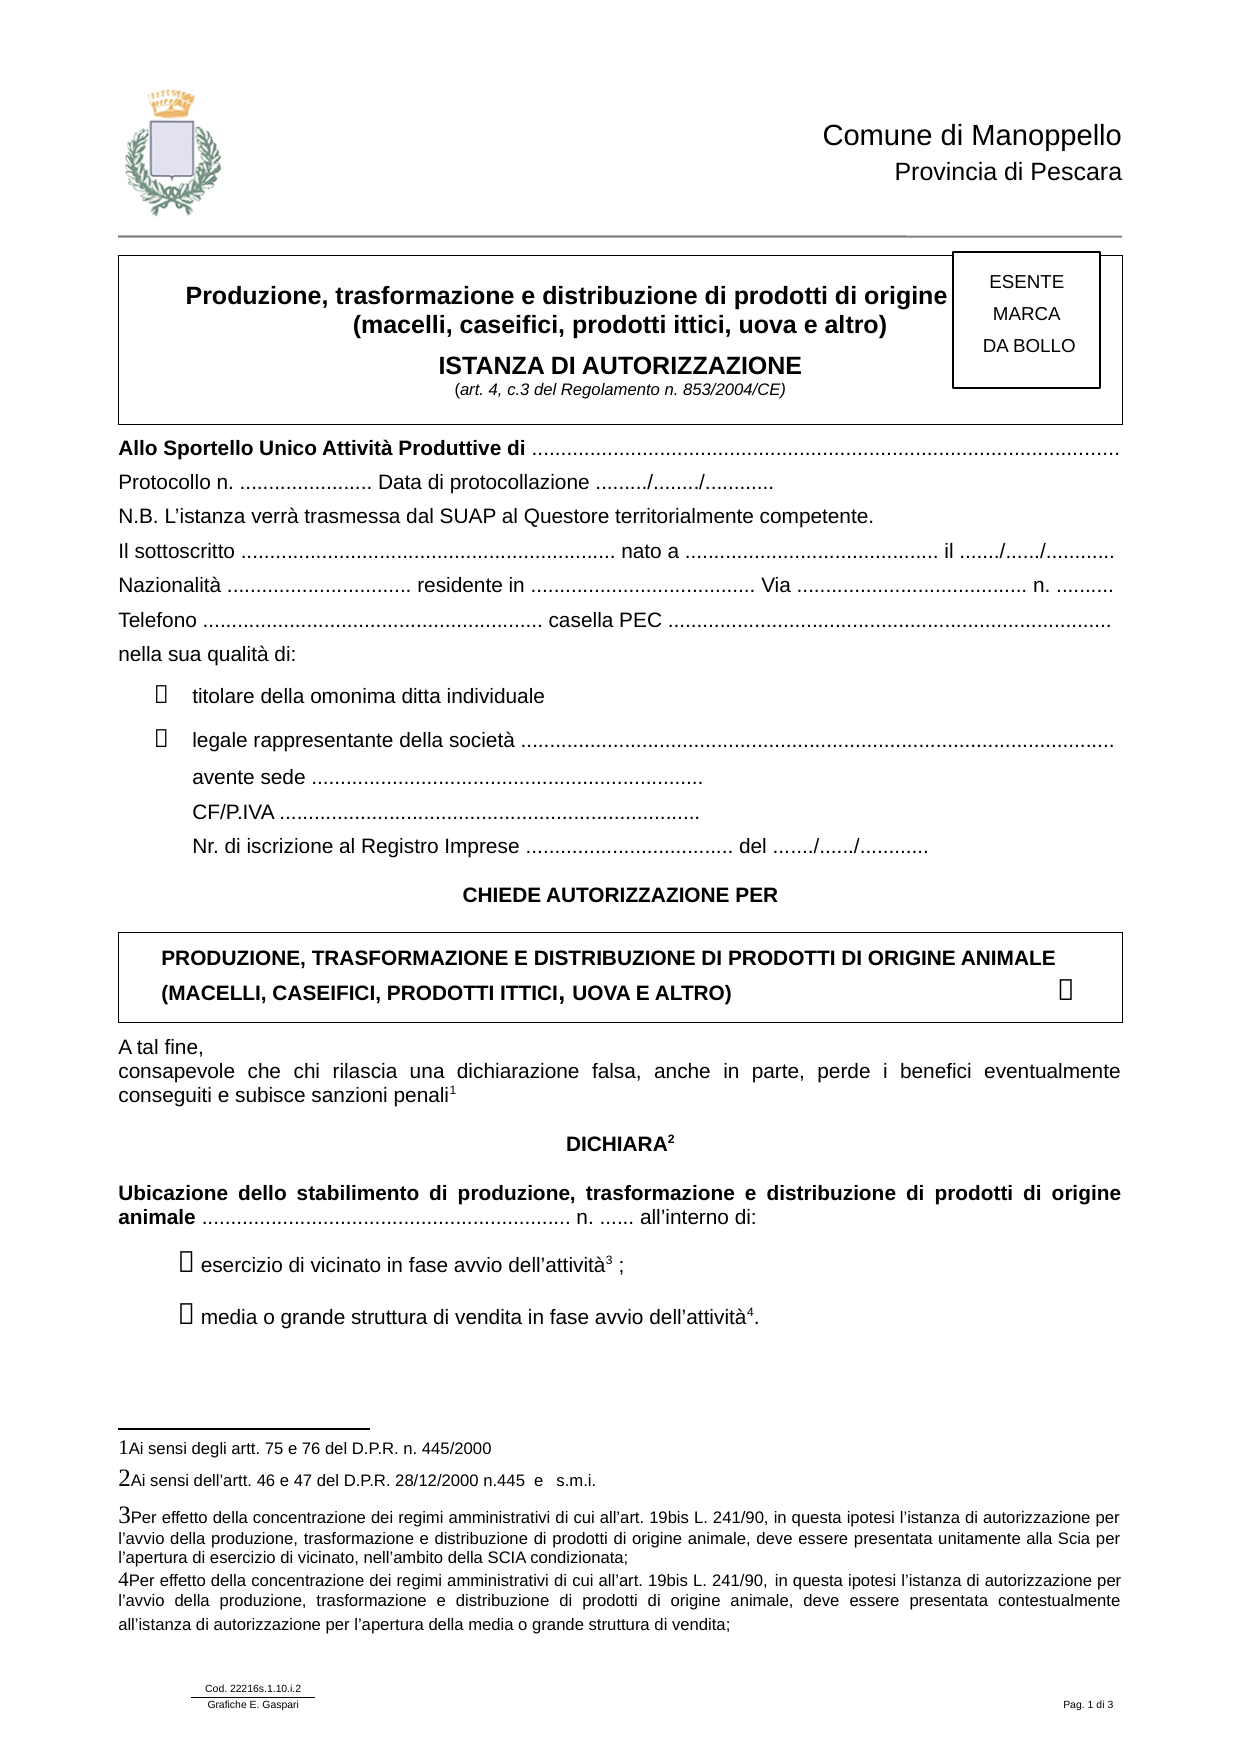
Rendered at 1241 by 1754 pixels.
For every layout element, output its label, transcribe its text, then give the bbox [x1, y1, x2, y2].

text Nazionalità ................................ residente in ....................................... Via ........................................ n. .......... [118, 573, 1122, 597]
text  legale rappresentante della società ....................................................................................................... [153, 721, 1122, 755]
text Telefono ........................................................... casella PEC ............................................................................. [118, 607, 1122, 631]
picture [122, 87, 224, 219]
text Per effetto della concentrazione dei regimi amministrativi di cui all’art. 19bis L. 241/90, in questa ipotesi l’istanza di autorizzazione per l’avvio della produzione, trasformazione e distribuzione di prodotti di origine animale, deve essere presentata unitamente alla Scia per l’apertura di esercizio di vicinato, nell’ambito della SCIA condizionata; [118, 1500, 1122, 1567]
text Protocollo n. ....................... Data di protocollazione ........./......../............ [118, 470, 1122, 494]
text Ubicazione dello stabilimento di produzione, trasformazione e distribuzione di prodotti di origine animale ................................................................ n. ...... all’interno di: [118, 1181, 1122, 1229]
table_header Produzione, trasformazione e distribuzione di prodotti di origine animale (macelli, caseifici, prodotti ittici, uova e altro) ISTANZA DI AUTORIZZAZIONE (art. 4, c.3 del Regolamento n. 853/2004/CE) [119, 256, 1122, 424]
table_header PRODUZIONE, TRASFORMAZIONE E DISTRIBUZIONE DI PRODOTTI DI ORIGINE ANIMALE (MACELLI, CASEIFICI, PRODOTTI ITTICI, UOVA E ALTRO)  [119, 933, 1122, 1022]
text  esercizio di vicinato in fase avvio dell’attività ; [177, 1241, 1122, 1281]
text A tal fine, [118, 1035, 1122, 1059]
text Nr. di iscrizione al Registro Imprese .................................... del ......./....../............ [192, 834, 1122, 858]
text Allo Sportello Unico Attività Produttive di [118, 436, 1122, 459]
text Per effetto della concentrazione dei regimi amministrativi di cui all’art. 19bis L. 241/90, in questa ipotesi l’istanza di autorizzazione per l’avvio della produzione, trasformazione e distribuzione di prodotti di origine animale, deve essere presentata contestualmente all’istanza di autorizzazione per l’apertura della media o grande struttura di vendita; [118, 1567, 1122, 1636]
text CHIEDE AUTORIZZAZIONE PER [118, 883, 1122, 907]
text nella sua qualità di: [118, 642, 1122, 666]
text  titolare della omonima ditta individuale [153, 676, 1122, 710]
text Provincia di Pescara [224, 157, 1122, 185]
text Il sottoscritto ................................................................. nato a ............................................ il ......./....../............ [118, 539, 1122, 563]
text Ai sensi dell’artt. 46 e 47 del D.P.R. 28/12/2000 n.445 e s.m.i. [118, 1463, 1122, 1492]
text Ai sensi degli artt. 75 e 76 del D.P.R. n. 445/2000 [118, 1435, 1122, 1459]
text consapevole che chi rilascia una dichiarazione falsa, anche in parte, perde i benefici eventualmente conseguiti e subisce sanzioni penali [118, 1059, 1122, 1107]
text avente sede .................................................................... [192, 765, 1122, 789]
text DICHIARA [157, 1132, 1083, 1156]
text Comune di Manoppello [224, 118, 1122, 152]
text CF/P.IVA ......................................................................... [192, 799, 1122, 823]
text N.B. L’istanza verrà trasmessa dal SUAP al Questore territorialmente competente. [118, 504, 1122, 528]
text  media o grande struttura di vendita in fase avvio dell’attività. [177, 1293, 1122, 1333]
